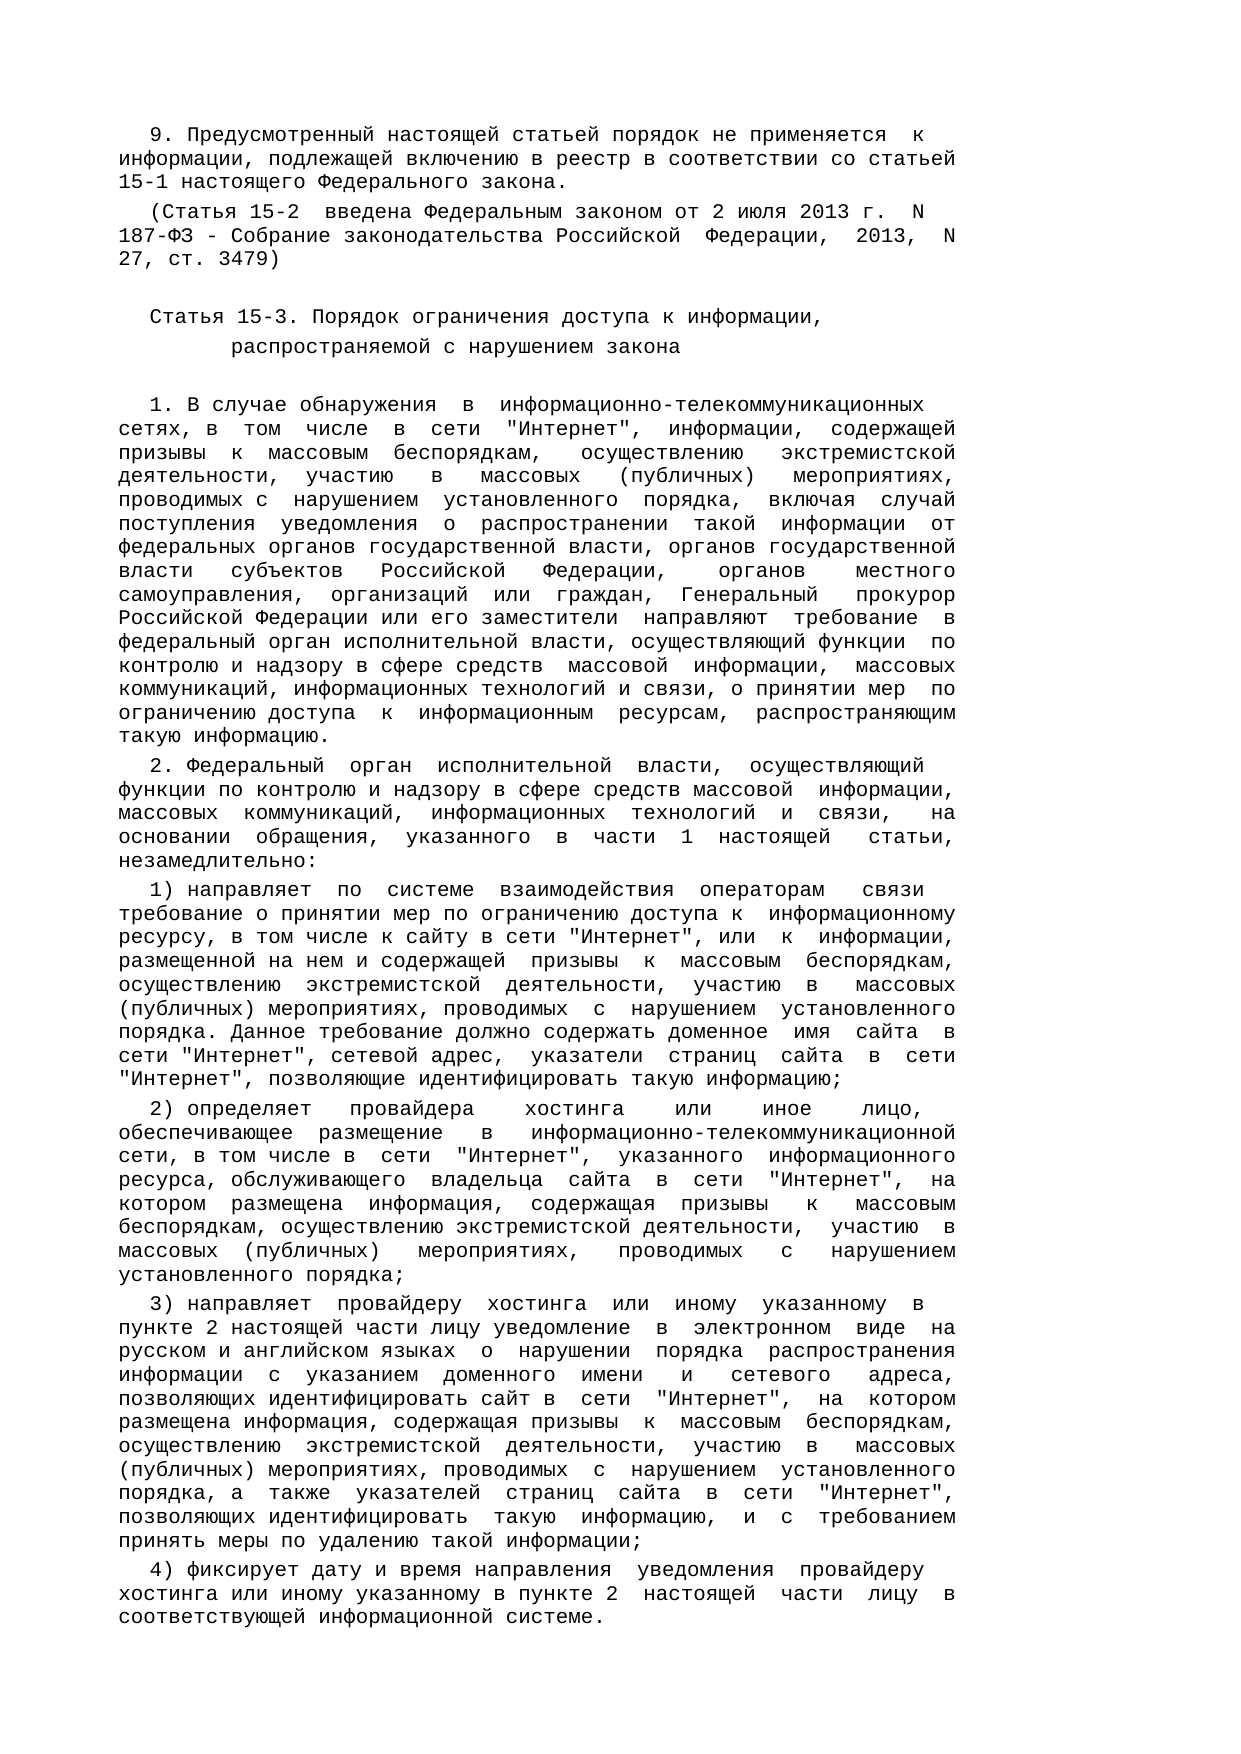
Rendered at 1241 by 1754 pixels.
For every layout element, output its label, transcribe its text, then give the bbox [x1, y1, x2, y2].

text 27, ст. 3479) [118, 248, 1122, 272]
text порядка. Данное требование должно содержать доменное имя сайта в [118, 1021, 1122, 1045]
text позволяющих идентифицировать такую информацию, и с требованием [118, 1506, 1122, 1529]
text федеральный орган исполнительной власти, осуществляющий функции по [118, 631, 1122, 654]
text (публичных) мероприятиях, проводимых с нарушением установленного [118, 1459, 1122, 1482]
text поступления уведомления о распространении такой информации от [118, 513, 1122, 536]
text массовых коммуникаций, информационных технологий и связи, на [118, 802, 1122, 826]
text 9. Предусмотренный настоящей статьей порядок не применяется к [118, 118, 1122, 148]
text призывы к массовым беспорядкам, осуществлению экстремистской [118, 442, 1122, 465]
text установленного порядка; [118, 1263, 1122, 1287]
text беспорядкам, осуществлению экстремистской деятельности, участию в [118, 1216, 1122, 1240]
text позволяющих идентифицировать сайт в сети "Интернет", на котором [118, 1388, 1122, 1411]
text 4) фиксирует дату и время направления уведомления провайдеру [118, 1553, 1122, 1583]
text (Статья 15-2 введена Федеральным законом от 2 июля 2013 г. N [118, 195, 1122, 224]
text 1. В случае обнаружения в информационно-телекоммуникационных [118, 388, 1122, 418]
text порядка, а также указателей страниц сайта в сети "Интернет", [118, 1482, 1122, 1506]
text русском и английском языках о нарушении порядка распространения [118, 1340, 1122, 1364]
text сети, в том числе в сети "Интернет", указанного информационного [118, 1145, 1122, 1169]
text требование о принятии мер по ограничению доступа к информационному [118, 903, 1122, 927]
text 15-1 настоящего Федерального закона. [118, 171, 1122, 195]
text основании обращения, указанного в части 1 настоящей статьи, [118, 826, 1122, 850]
text функции по контролю и надзору в сфере средств массовой информации, [118, 779, 1122, 802]
text распространяемой с нарушением закона [118, 330, 1122, 360]
text ограничению доступа к информационным ресурсам, распространяющим [118, 702, 1122, 726]
text соответствующей информационной системе. [118, 1606, 1122, 1630]
text "Интернет", позволяющие идентифицировать такую информацию; [118, 1068, 1122, 1092]
text принять меры по удалению такой информации; [118, 1529, 1122, 1553]
text сети "Интернет", сетевой адрес, указатели страниц сайта в сети [118, 1045, 1122, 1068]
text проводимых с нарушением установленного порядка, включая случай [118, 489, 1122, 513]
text информации с указанием доменного имени и сетевого адреса, [118, 1364, 1122, 1388]
text хостинга или иному указанному в пункте 2 настоящей части лицу в [118, 1583, 1122, 1606]
text ресурсу, в том числе к сайту в сети "Интернет", или к информации, [118, 927, 1122, 950]
text пункте 2 настоящей части лицу уведомление в электронном виде на [118, 1317, 1122, 1340]
text 2. Федеральный орган исполнительной власти, осуществляющий [118, 749, 1122, 779]
text такую информацию. [118, 726, 1122, 749]
text федеральных органов государственной власти, органов государственной [118, 536, 1122, 560]
text котором размещена информация, содержащая призывы к массовым [118, 1193, 1122, 1216]
text сетях, в том числе в сети "Интернет", информации, содержащей [118, 418, 1122, 442]
text осуществлению экстремистской деятельности, участию в массовых [118, 974, 1122, 997]
text размещенной на нем и содержащей призывы к массовым беспорядкам, [118, 950, 1122, 974]
text самоуправления, организаций или граждан, Генеральный прокурор [118, 584, 1122, 607]
text Российской Федерации или его заместители направляют требование в [118, 607, 1122, 631]
text осуществлению экстремистской деятельности, участию в массовых [118, 1435, 1122, 1459]
text размещена информация, содержащая призывы к массовым беспорядкам, [118, 1411, 1122, 1435]
text 187-ФЗ - Собрание законодательства Российской Федерации, 2013, N [118, 224, 1122, 248]
text ресурса, обслуживающего владельца сайта в сети "Интернет", на [118, 1169, 1122, 1193]
text деятельности, участию в массовых (публичных) мероприятиях, [118, 465, 1122, 489]
text 1) направляет по системе взаимодействия операторам связи [118, 873, 1122, 903]
text 2) определяет провайдера хостинга или иное лицо, [118, 1092, 1122, 1122]
text Статья 15-3. Порядок ограничения доступа к информации, [118, 301, 1122, 330]
text (публичных) мероприятиях, проводимых с нарушением установленного [118, 997, 1122, 1021]
text 3) направляет провайдеру хостинга или иному указанному в [118, 1287, 1122, 1317]
text контролю и надзору в сфере средств массовой информации, массовых [118, 654, 1122, 678]
text массовых (публичных) мероприятиях, проводимых с нарушением [118, 1240, 1122, 1263]
text обеспечивающее размещение в информационно-телекоммуникационной [118, 1122, 1122, 1145]
text коммуникаций, информационных технологий и связи, о принятии мер по [118, 678, 1122, 702]
text незамедлительно: [118, 850, 1122, 873]
text информации, подлежащей включению в реестр в соответствии со статьей [118, 148, 1122, 171]
text власти субъектов Российской Федерации, органов местного [118, 560, 1122, 584]
